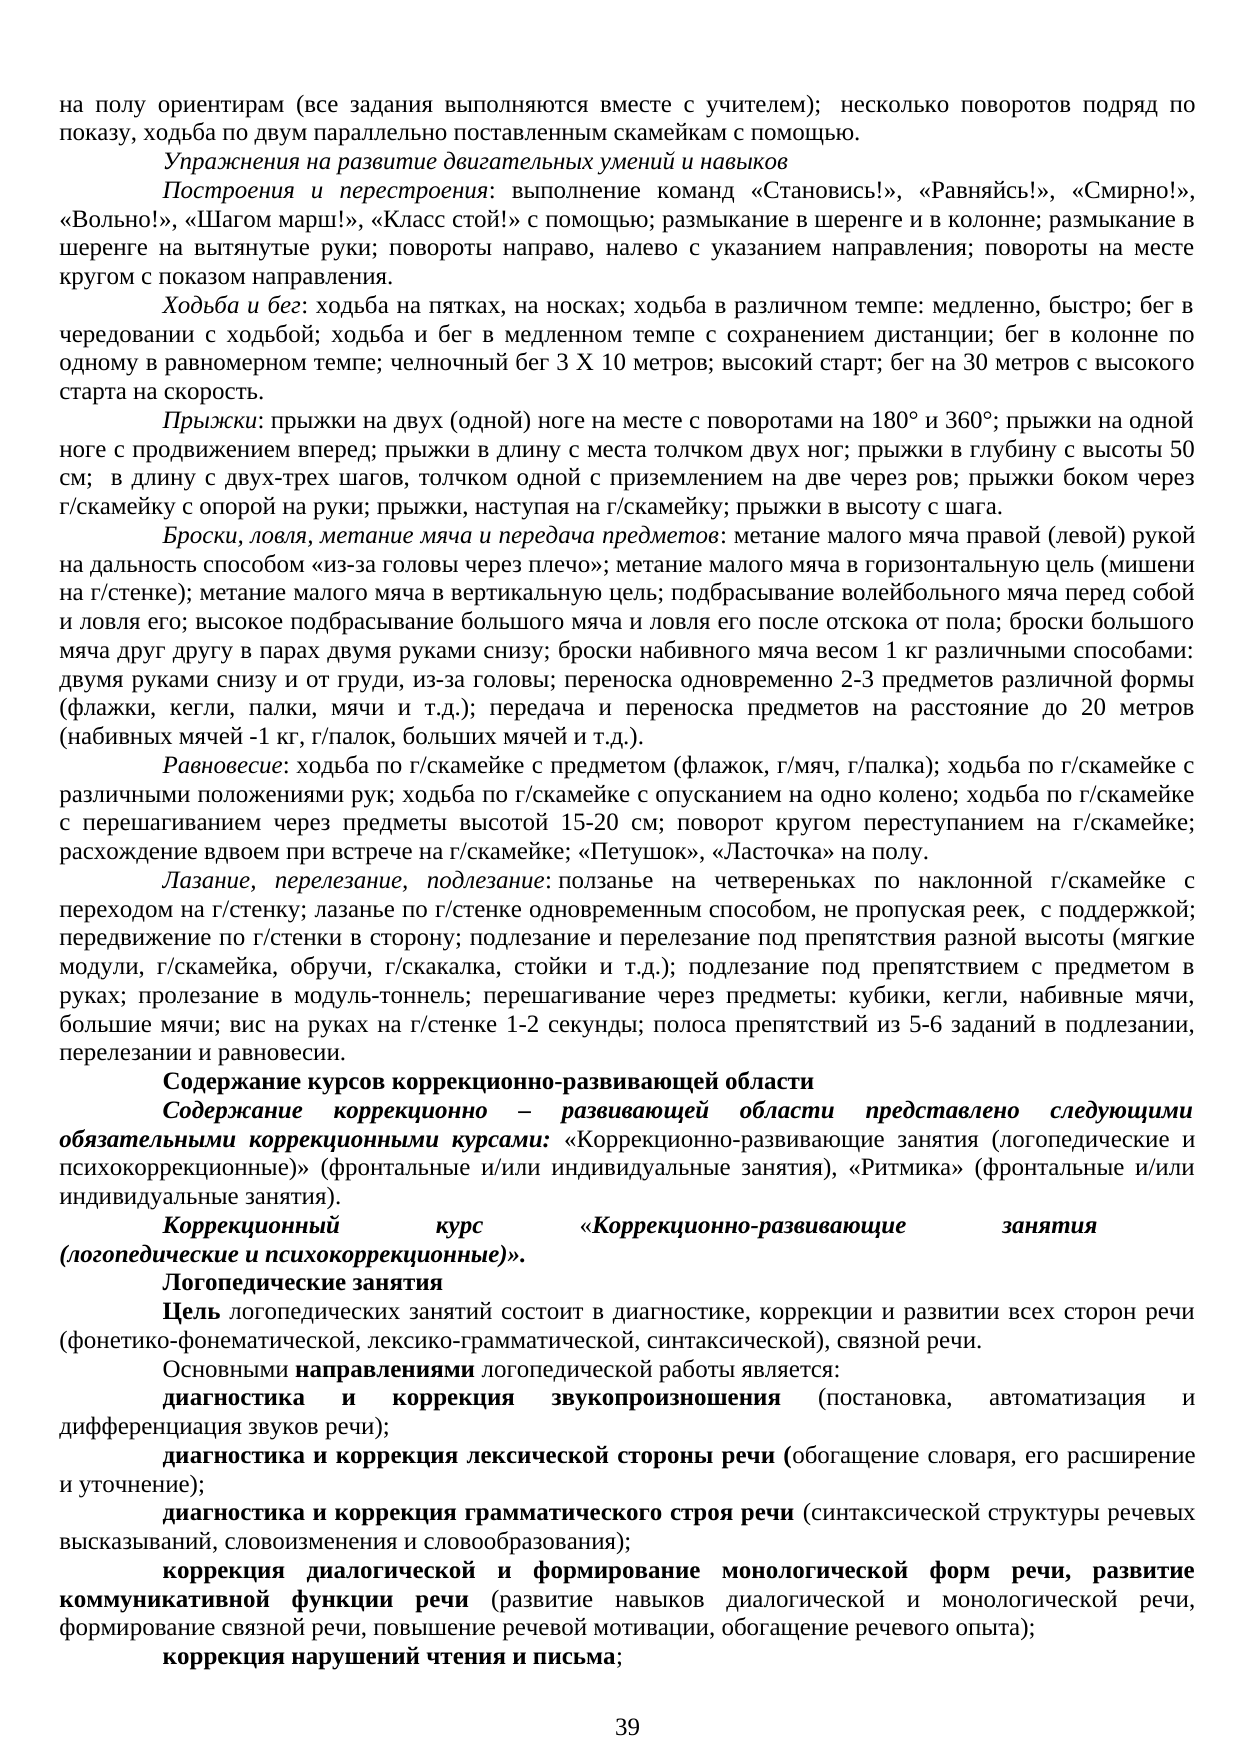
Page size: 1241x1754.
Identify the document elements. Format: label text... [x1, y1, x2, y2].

text диагностика и коррекция грамматического строя речи (синтаксической структуры речевых высказываний, словоизменения и словообразования); [59, 1497, 1196, 1555]
text диагностика и коррекция звукопроизношения (постановка, автоматизация и дифференциация звуков речи); [59, 1382, 1196, 1440]
text Содержание коррекционно – развивающей области представлено следующими обязательными коррекционными курсами: «Коррекционно-развивающие занятия (логопедические и психокоррекционные)» (фронтальные и/или индивидуальные занятия), «Ритмика» (фронтальные и/или индивидуальные занятия). [59, 1095, 1196, 1210]
text Основными направлениями логопедической работы является: [59, 1354, 1196, 1382]
text диагностика и коррекция лексической стороны речи (обогащение словаря, его расширение и уточнение); [59, 1440, 1196, 1497]
text коррекция нарушений чтения и письма; [59, 1641, 1196, 1670]
text коррекция диалогической и формирование монологической форм речи, развитие коммуникативной функции речи (развитие навыков диалогической и монологической речи, формирование связной речи, повышение речевой мотивации, обогащение речевого опыта); [59, 1555, 1196, 1641]
text Содержание курсов коррекционно-развивающей области [59, 1066, 1196, 1095]
text Цель логопедических занятий состоит в диагностике, коррекции и развитии всех сторон речи (фонетико-фонематической, лексико-грамматической, синтаксической), связной речи. [59, 1296, 1196, 1354]
text Равновесие: ходьба по г/скамейке с предметом (флажок, г/мяч, г/палка); ходьба по г/скамейке с различными положениями рук; ходьба по г/скамейке с опусканием на одно колено; ходьба по г/скамейке с перешагиванием через предметы высотой 15-20 см; поворот кругом переступанием на г/скамейке; расхождение вдвоем при встрече на г/скамейке; «Петушок», «Ласточка» на полу. [59, 750, 1196, 865]
text Логопедические занятия [59, 1267, 1196, 1296]
text на полу ориентирам (все задания выполняются вместе с учителем); несколько поворотов подряд по показу, ходьба по двум параллельно поставленным скамейкам с помощью. [59, 89, 1196, 146]
text Ходьба и бег: ходьба на пятках, на носках; ходьба в различном темпе: медленно, быстро; бег в чередовании с ходьбой; ходьба и бег в медленном темпе с сохранением дистанции; бег в колонне по одному в равномерном темпе; челночный бег 3 Х 10 метров; высокий старт; бег на 30 метров с высокого старта на скорость. [59, 290, 1196, 405]
text Лазание, перелезание, подлезание: ползанье на четвереньках по наклонной г/скамейке с переходом на г/стенку; лазанье по г/стенке одновременным способом, не пропуская реек, с поддержкой; передвижение по г/стенки в сторону; подлезание и перелезание под препятствия разной высоты (мягкие модули, г/скамейка, обручи, г/скакалка, стойки и т.д.); подлезание под препятствием с предметом в руках; пролезание в модуль-тоннель; перешагивание через предметы: кубики, кегли, набивные мячи, большие мячи; вис на руках на г/стенке 1-2 секунды; полоса препятствий из 5-6 заданий в подлезании, перелезании и равновесии. [59, 865, 1196, 1066]
text Упражнения на развитие двигательных умений и навыков [59, 146, 1196, 175]
text Построения и перестроения: выполнение команд «Становись!», «Равняйсь!», «Смирно!», «Вольно!», «Шагом марш!», «Класс стой!» с помощью; размыкание в шеренге и в колонне; размыкание в шеренге на вытянутые руки; повороты направо, налево с указанием направления; повороты на месте кругом с показом направления. [59, 175, 1196, 290]
text Броски, ловля, метание мяча и передача предметов: метание малого мяча правой (левой) рукой на дальность способом «из-за головы через плечо»; метание малого мяча в горизонтальную цель (мишени на г/стенке); метание малого мяча в вертикальную цель; подбрасывание волейбольного мяча перед собой и ловля его; высокое подбрасывание большого мяча и ловля его после отскока от пола; броски большого мяча друг другу в парах двумя руками снизу; броски набивного мяча весом 1 кг различными способами: двумя руками снизу и от груди, из-за головы; переноска одновременно 2-3 предметов различной формы (флажки, кегли, палки, мячи и т.д.); передача и переноска предметов на расстояние до 20 метров (набивных мячей -1 кг, г/палок, больших мячей и т.д.). [59, 520, 1196, 750]
text Прыжки: прыжки на двух (одной) ноге на месте с поворотами на 180° и 360°; прыжки на одной ноге с продвижением вперед; прыжки в длину с места толчком двух ног; прыжки в глубину с высоты 50 см; в длину с двух-трех шагов, толчком одной с приземлением на две через ров; прыжки боком через г/скамейку с опорой на руки; прыжки, наступая на г/скамейку; прыжки в высоту с шага. [59, 405, 1196, 520]
text Коррекционный курс «Коррекционно-развивающие занятия (логопедические и психокоррекционные)». [59, 1210, 1196, 1267]
